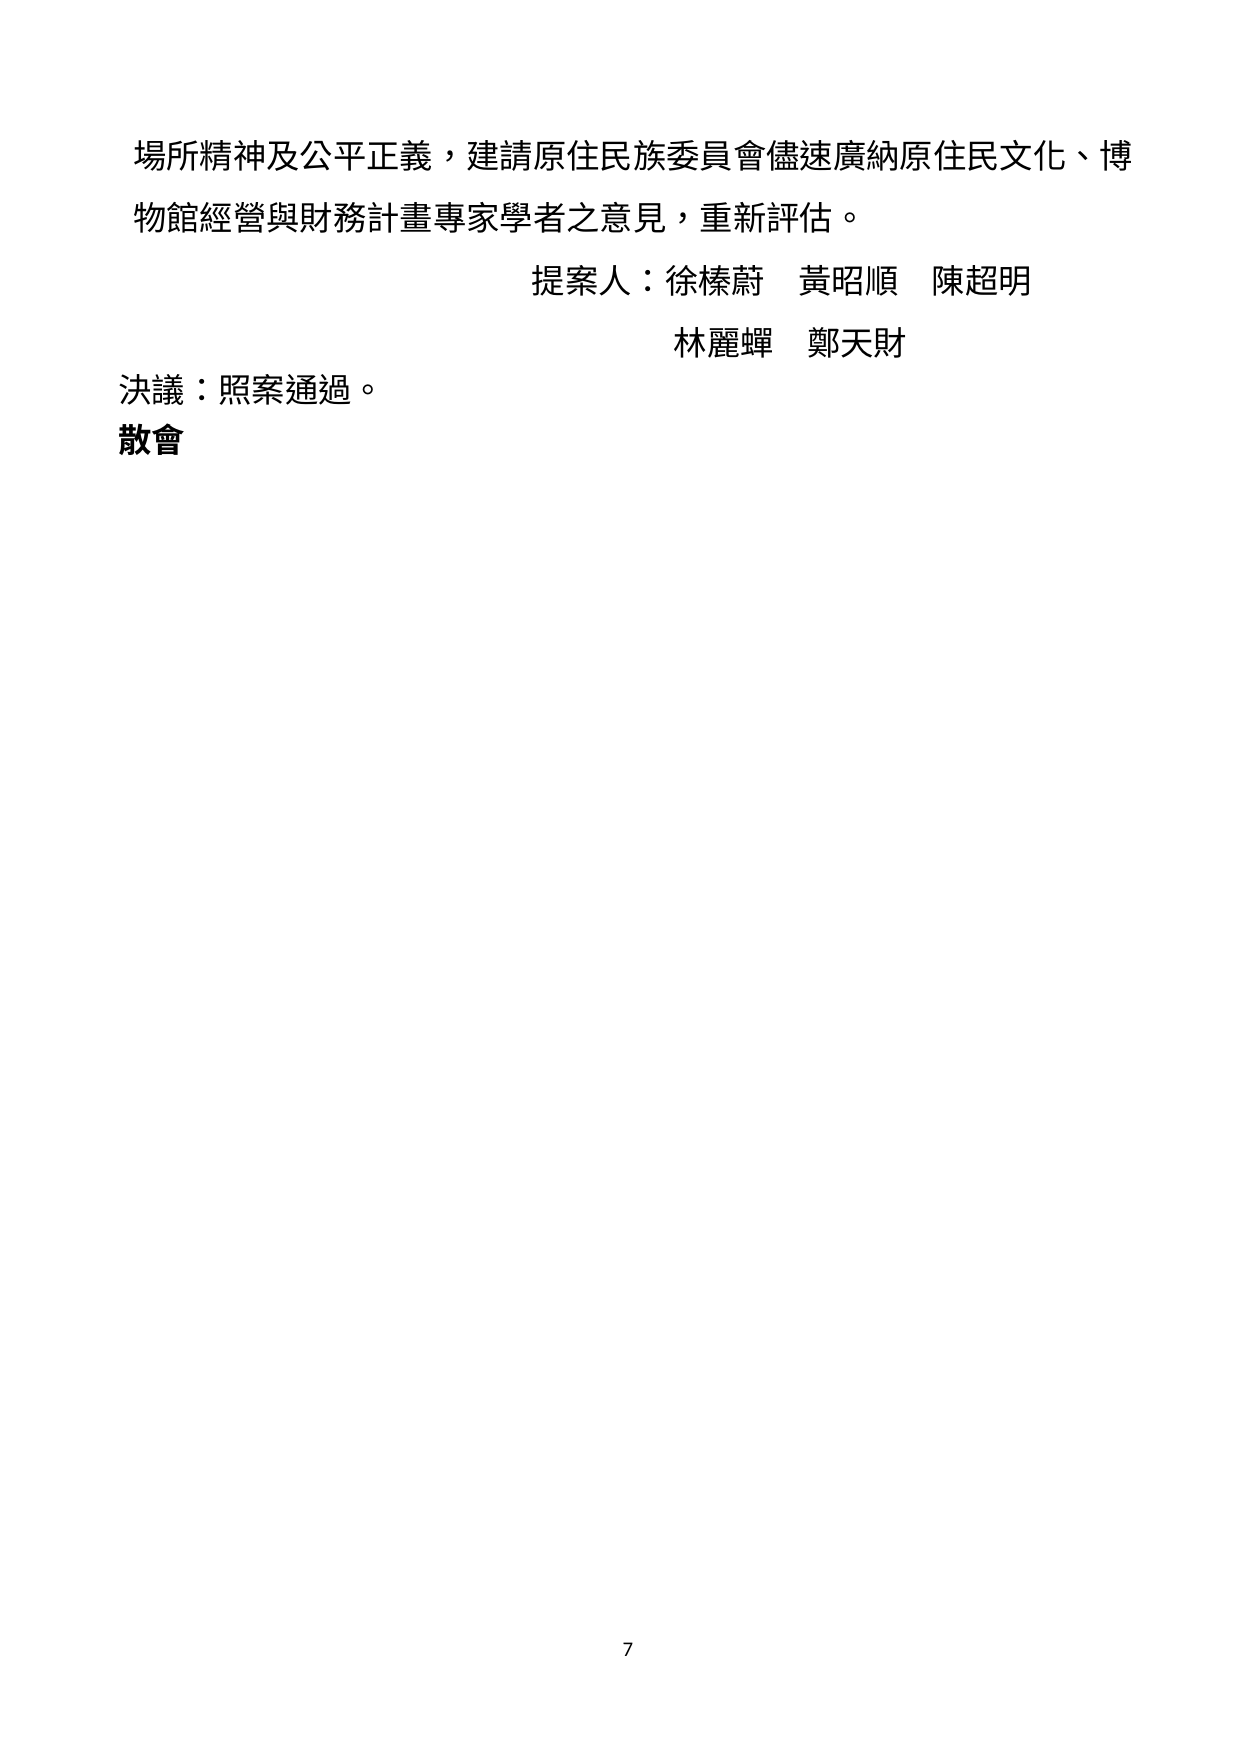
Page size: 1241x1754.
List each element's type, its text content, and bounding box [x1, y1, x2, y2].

text 散會 [118, 412, 1138, 462]
text 決議：照案通過。 [118, 362, 1138, 412]
text 提案人：徐榛蔚 黃昭順 陳超明 [532, 237, 1137, 300]
text 林麗蟬 鄭天財 [118, 300, 1137, 362]
text 關於原住民族委員會針對國立原住民族博物館之選址作業，委託民間公司，罔顧原住民文化，人口特性，文化多樣性，史實發生地，場所精神及公平正義，建請原住民族委員會儘速廣納原住民文化、博物館經營與財務計畫專家學者之意見，重新評估。 [133, 112, 1137, 237]
